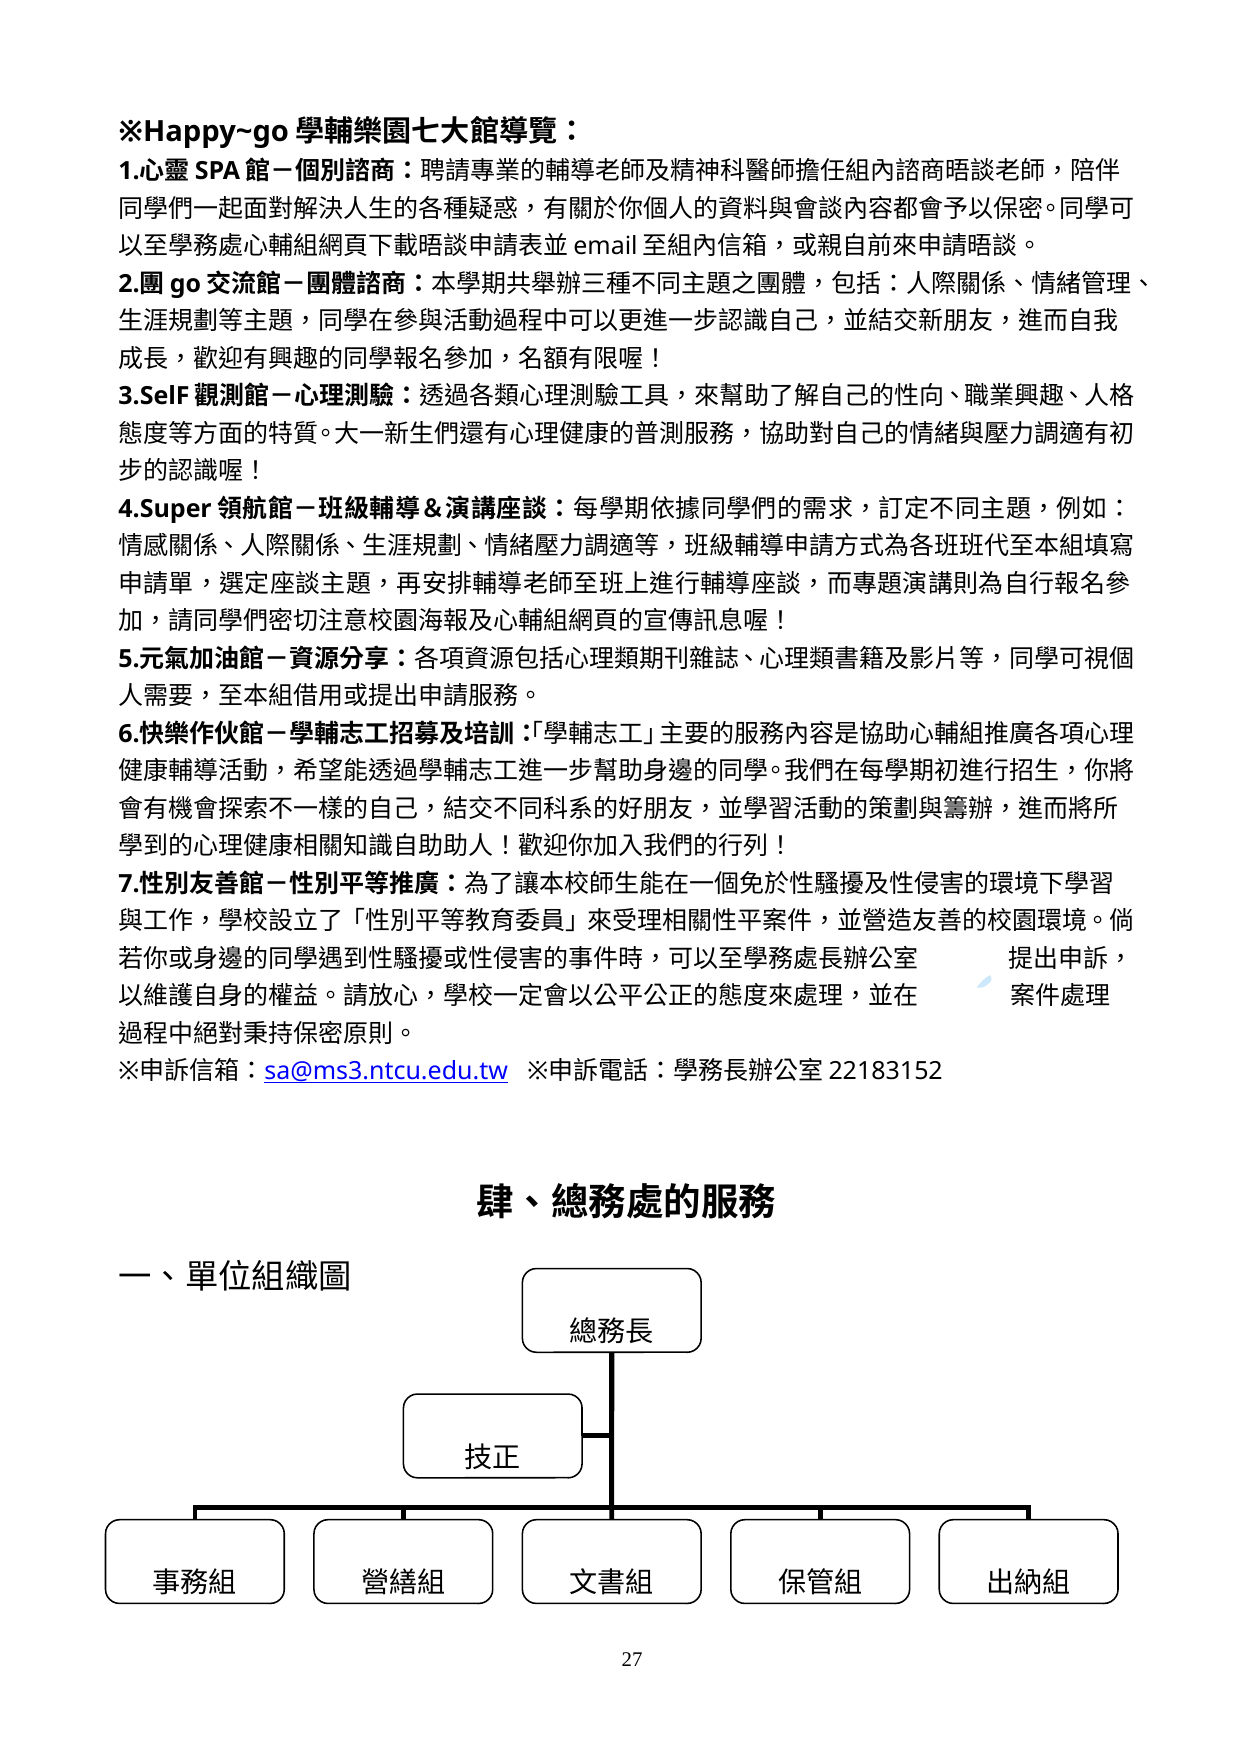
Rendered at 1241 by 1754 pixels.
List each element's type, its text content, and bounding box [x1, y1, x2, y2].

text 5.元氣加油館－資源分享：各項資源包括心理類期刊雜誌、心理類書籍及影片等，同學可視個人需要，至本組借用或提出申請服務。 [118, 637, 1134, 712]
text 4.Super領航館－班級輔導＆演講座談：每學期依據同學們的需求，訂定不同主題，例如：情感關係、人際關係、生涯規劃、情緒壓力調適等，班級輔導申請方式為各班班代至本組填寫申請單，選定座談主題，再安排輔導老師至班上進行輔導座談，而專題演講則為自行報名參加，請同學們密切注意校園海報及心輔組網頁的宣傳訊息喔！ [118, 487, 1134, 637]
text ※Happy~go學輔樂園七大館導覽： [118, 108, 1134, 149]
text 1.心靈SPA館－個別諮商：聘請專業的輔導老師及精神科醫師擔任組內諮商晤談老師，陪伴同學們一起面對解決人生的各種疑惑，有關於你個人的資料與會談內容都會予以保密。同學可以至學務處心輔組網頁下載晤談申請表並email至組內信箱，或親自前來申請晤談。 [118, 149, 1134, 262]
text 3.SelF觀測館－心理測驗：透過各類心理測驗工具，來幫助了解自己的性向、職業興趣、人格、態度等方面的特質。大一新生們還有心理健康的普測服務，協助對自己的情緒與壓力調適有初步的認識喔！ [118, 374, 1134, 487]
text 2.團go交流館－團體諮商：本學期共舉辦三種不同主題之團體，包括：人際關係、情緒管理、生涯規劃等主題，同學在參與活動過程中可以更進一步認識自己，並結交新朋友，進而自我成長，歡迎有興趣的同學報名參加，名額有限喔！ [118, 262, 1134, 374]
text 肆、總務處的服務 [118, 1162, 1134, 1237]
text ※申訴信箱：sa@ms3.ntcu.edu.tw ※申訴電話：學務長辦公室22183152 [118, 1049, 1134, 1087]
text 7.性別友善館－性別平等推廣：為了讓本校師生能在一個免於性騷擾及性侵害的環境下學習與工作，學校設立了「性別平等教育委員」來受理相關性平案件，並營造友善的校園環境。倘若你或身邊的同學遇到性騷擾或性侵害的事件時，可以至學務處長辦公室提出申訴，以維護自身的權益。請放心，學校一定會以公平公正的態度來處理，並在案件處理過程中絕對秉持保密原則。 [118, 862, 1134, 1049]
text 一、單位組織圖 [118, 1237, 1134, 1312]
text 6.快樂作伙館－學輔志工招募及培訓：「學輔志工」主要的服務內容是協助心輔組推廣各項心理健康輔導活動，希望能透過學輔志工進一步幫助身邊的同學。我們在每學期初進行招生，你將會有機會探索不一樣的自己，結交不同科系的好朋友，並學習活動的策劃與籌辦，進而將所學到的心理健康相關知識自助助人！歡迎你加入我們的行列！ [118, 712, 1134, 862]
